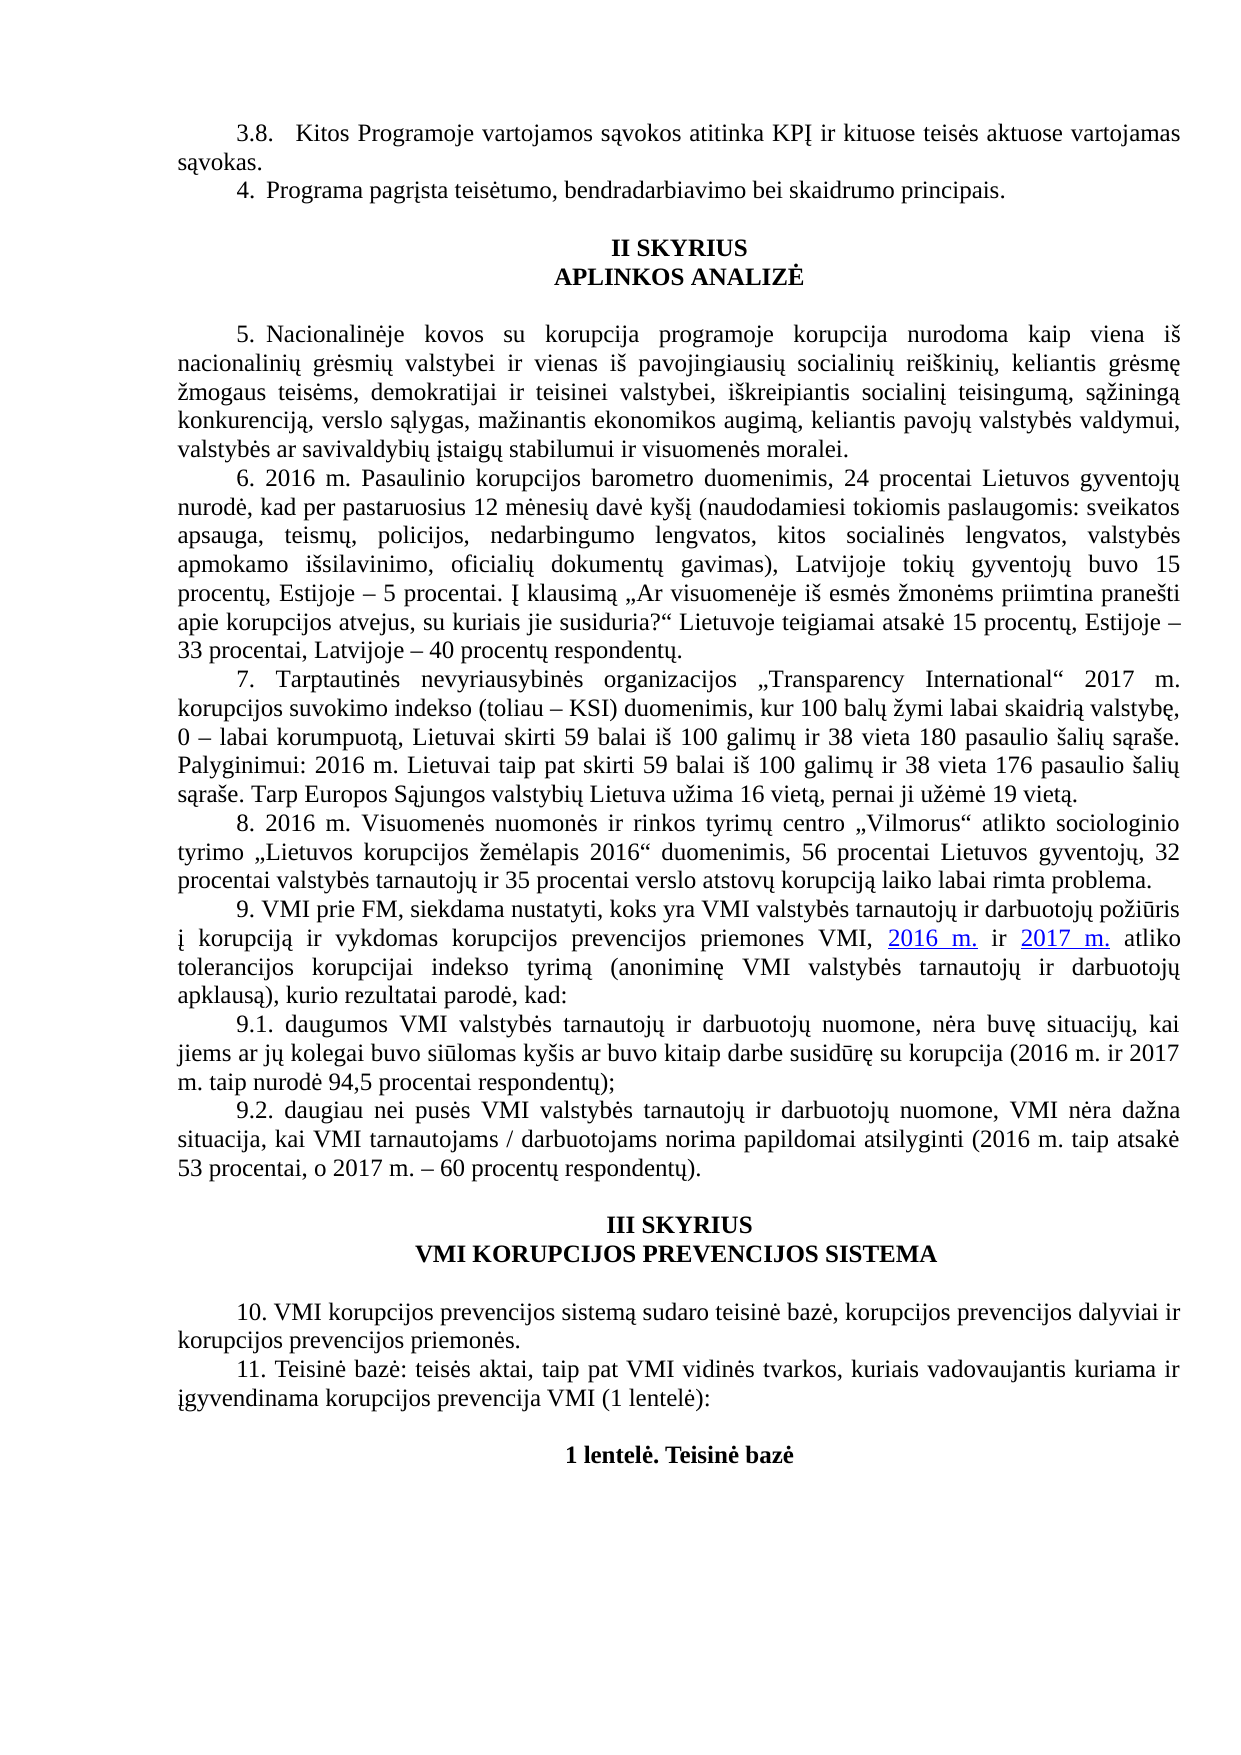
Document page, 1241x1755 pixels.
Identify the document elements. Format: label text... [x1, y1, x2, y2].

text III SKYRIUS [177, 1211, 1181, 1239]
text 6. 2016 m. Pasaulinio korupcijos barometro duomenimis, 24 procentai Lietuvos gyventojų nurodė, kad per pastaruosius 12 mėnesių davė kyšį (naudodamiesi tokiomis paslaugomis: sveikatos apsauga, teismų, policijos, nedarbingumo lengvatos, kitos socialinės lengvatos, valstybės apmokamo išsilavinimo, oficialių dokumentų gavimas), Latvijoje tokių gyventojų buvo 15 procentų, Estijoje – 5 procentai. Į klausimą „Ar visuomenėje iš esmės žmonėms priimtina pranešti apie korupcijos atvejus, su kuriais jie susiduria?“ Lietuvoje teigiamai atsakė 15 procentų, Estijoje – 33 procentai, Latvijoje – 40 procentų respondentų. [177, 463, 1181, 664]
text VMI KORUPCIJOS PREVENCIJOS SISTEMA [177, 1239, 1181, 1268]
text 11. Teisinė bazė: teisės aktai, taip pat VMI vidinės tvarkos, kuriais vadovaujantis kuriama ir įgyvendinama korupcijos prevencija VMI (1 lentelė): [177, 1354, 1181, 1412]
text 4. Programa pagrįsta teisėtumo, bendradarbiavimo bei skaidrumo principais. [179, 176, 1181, 204]
text 5. Nacionalinėje kovos su korupcija programoje korupcija nurodoma kaip viena iš nacionalinių grėsmių valstybei ir vienas iš pavojingiausių socialinių reiškinių, keliantis grėsmę žmogaus teisėms, demokratijai ir teisinei valstybei, iškreipiantis socialinį teisingumą, sąžiningą konkurenciją, verslo sąlygas, mažinantis ekonomikos augimą, keliantis pavojų valstybės valdymui, valstybės ar savivaldybių įstaigų stabilumui ir visuomenės moralei. [177, 319, 1181, 463]
text 8. 2016 m. Visuomenės nuomonės ir rinkos tyrimų centro „Vilmorus“ atlikto sociologinio tyrimo „Lietuvos korupcijos žemėlapis 2016“ duomenimis, 56 procentai Lietuvos gyventojų, 32 procentai valstybės tarnautojų ir 35 procentai verslo atstovų korupciją laiko labai rimta problema. [177, 808, 1181, 894]
text 1 lentelė. Teisinė bazė [177, 1441, 1181, 1469]
text 10. VMI korupcijos prevencijos sistemą sudaro teisinė bazė, korupcijos prevencijos dalyviai ir korupcijos prevencijos priemonės. [177, 1297, 1181, 1354]
text 3.8. Kitos Programoje vartojamos sąvokos atitinka KPĮ ir kituose teisės aktuose vartojamas sąvokas. [177, 118, 1181, 176]
text 9.1. daugumos VMI valstybės tarnautojų ir darbuotojų nuomone, nėra buvę situacijų, kai jiems ar jų kolegai buvo siūlomas kyšis ar buvo kitaip darbe susidūrę su korupcija (2016 m. ir 2017 m. taip nurodė 94,5 procentai respondentų); [177, 1009, 1181, 1096]
text II SKYRIUS [177, 233, 1181, 262]
text 9. VMI prie FM, siekdama nustatyti, koks yra VMI valstybės tarnautojų ir darbuotojų požiūris į korupciją ir vykdomas korupcijos prevencijos priemones VMI, 2016 m. ir 2017 m. atliko tolerancijos korupcijai indekso tyrimą (anoniminę VMI valstybės tarnautojų ir darbuotojų apklausą), kurio rezultatai parodė, kad: [177, 894, 1181, 1009]
text APLINKOS ANALIZĖ [177, 262, 1181, 291]
text 7. Tarptautinės nevyriausybinės organizacijos „Transparency International“ 2017 m. korupcijos suvokimo indekso (toliau – KSI) duomenimis, kur 100 balų žymi labai skaidrią valstybę, 0 – labai korumpuotą, Lietuvai skirti 59 balai iš 100 galimų ir 38 vieta 180 pasaulio šalių sąraše. Palyginimui: 2016 m. Lietuvai taip pat skirti 59 balai iš 100 galimų ir 38 vieta 176 pasaulio šalių sąraše. Tarp Europos Sąjungos valstybių Lietuva užima 16 vietą, pernai ji užėmė 19 vietą. [177, 664, 1181, 808]
text 9.2. daugiau nei pusės VMI valstybės tarnautojų ir darbuotojų nuomone, VMI nėra dažna situacija, kai VMI tarnautojams / darbuotojams norima papildomai atsilyginti (2016 m. taip atsakė 53 procentai, o 2017 m. – 60 procentų respondentų). [177, 1096, 1181, 1182]
